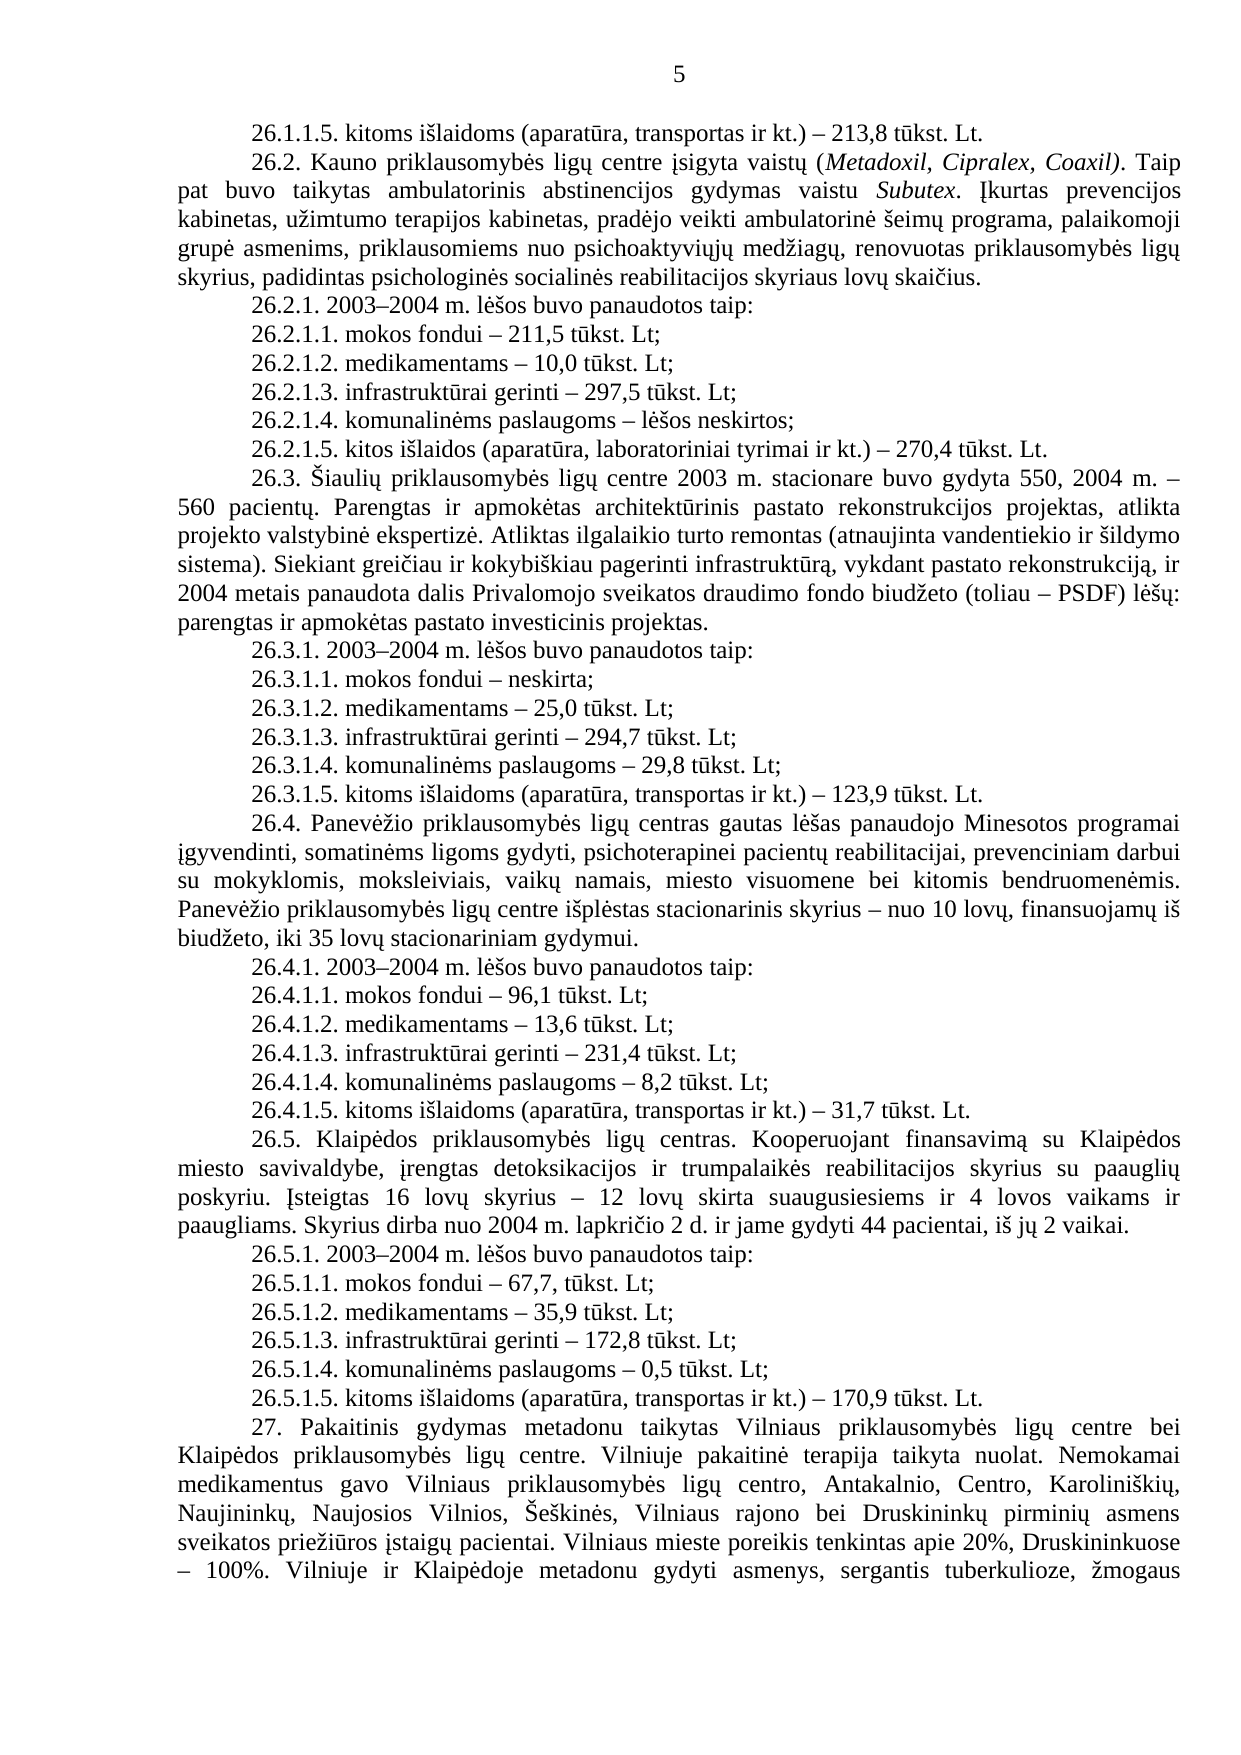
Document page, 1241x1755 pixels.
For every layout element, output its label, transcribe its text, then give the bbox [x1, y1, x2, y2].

text 26.3.1.5. kitoms išlaidoms (aparatūra, transportas ir kt.) – 123,9 tūkst. Lt. [177, 779, 1181, 808]
text 26.3.1. 2003–2004 m. lėšos buvo panaudotos taip: [177, 636, 1181, 664]
text 26.2.1.1. mokos fondui – 211,5 tūkst. Lt; [177, 319, 1181, 348]
text 26.2.1.2. medikamentams – 10,0 tūkst. Lt; [177, 348, 1181, 377]
text 26.4.1.4. komunalinėms paslaugoms – 8,2 tūkst. Lt; [177, 1067, 1181, 1096]
text 26.5.1.1. mokos fondui – 67,7, tūkst. Lt; [177, 1268, 1181, 1297]
text 26.5.1.2. medikamentams – 35,9 tūkst. Lt; [177, 1297, 1181, 1326]
text 26.5. Klaipėdos priklausomybės ligų centras. Kooperuojant finansavimą su Klaipėdos miesto savivaldybe, įrengtas detoksikacijos ir trumpalaikės reabilitacijos skyrius su paauglių poskyriu. Įsteigtas 16 lovų skyrius – 12 lovų skirta suaugusiesiems ir 4 lovos vaikams ir paaugliams. Skyrius dirba nuo 2004 m. lapkričio 2 d. ir jame gydyti 44 pacientai, iš jų 2 vaikai. [177, 1124, 1181, 1239]
text 26.2. Kauno priklausomybės ligų centre įsigyta vaistų (metadoxil, cipralex, coaxil). Taip pat buvo taikytas ambulatorinis abstinencijos gydymas vaistu Subutex. Įkurtas prevencijos kabinetas, užimtumo terapijos kabinetas, pradėjo veikti ambulatorinė šeimų programa, palaikomoji grupė asmenims, priklausomiems nuo psichoaktyviųjų medžiagų, renovuotas priklausomybės ligų skyrius, padidintas psichologinės socialinės reabilitacijos skyriaus lovų skaičius. [177, 147, 1181, 291]
text 26.4.1.1. mokos fondui – 96,1 tūkst. Lt; [177, 981, 1181, 1009]
text 26.1.1.5. kitoms išlaidoms (aparatūra, transportas ir kt.) – 213,8 tūkst. Lt. [177, 118, 1181, 147]
text 26.4.1. 2003–2004 m. lėšos buvo panaudotos taip: [177, 952, 1181, 981]
text 27. Pakaitinis gydymas metadonu taikytas Vilniaus priklausomybės ligų centre bei Klaipėdos priklausomybės ligų centre. Vilniuje pakaitinė terapija taikyta nuolat. Nemokamai medikamentus gavo Vilniaus priklausomybės ligų centro, Antakalnio, Centro, Karoliniškių, Naujininkų, Naujosios Vilnios, Šeškinės, Vilniaus rajono bei Druskininkų pirminių asmens sveikatos priežiūros įstaigų pacientai. Vilniaus mieste poreikis tenkintas apie 20%, Druskininkuose – 100%. Vilniuje ir Klaipėdoje metadonu gydyti asmenys, sergantis tuberkulioze, žmogaus [177, 1412, 1181, 1584]
text 26.5.1. 2003–2004 m. lėšos buvo panaudotos taip: [177, 1239, 1181, 1268]
text 26.3. Šiaulių priklausomybės ligų centre 2003 m. stacionare buvo gydyta 550, 2004 m. – 560 pacientų. Parengtas ir apmokėtas architektūrinis pastato rekonstrukcijos projektas, atlikta projekto valstybinė ekspertizė. Atliktas ilgalaikio turto remontas (atnaujinta vandentiekio ir šildymo sistema). Siekiant greičiau ir kokybiškiau pagerinti infrastruktūrą, vykdant pastato rekonstrukciją, ir 2004 metais panaudota dalis Privalomojo sveikatos draudimo fondo biudžeto (toliau – PSDF) lėšų: parengtas ir apmokėtas pastato investicinis projektas. [177, 463, 1181, 636]
text 26.4.1.3. infrastruktūrai gerinti – 231,4 tūkst. Lt; [177, 1038, 1181, 1067]
text 26.4.1.2. medikamentams – 13,6 tūkst. Lt; [177, 1009, 1181, 1038]
text 26.5.1.3. infrastruktūrai gerinti – 172,8 tūkst. Lt; [177, 1326, 1181, 1354]
text 26.3.1.2. medikamentams – 25,0 tūkst. Lt; [177, 693, 1181, 722]
text 26.2.1.3. infrastruktūrai gerinti – 297,5 tūkst. Lt; [177, 377, 1181, 406]
text 26.3.1.1. mokos fondui – neskirta; [177, 664, 1181, 693]
text 26.5.1.4. komunalinėms paslaugoms – 0,5 tūkst. Lt; [177, 1354, 1181, 1383]
text 26.5.1.5. kitoms išlaidoms (aparatūra, transportas ir kt.) – 170,9 tūkst. Lt. [177, 1383, 1181, 1412]
text 26.2.1. 2003–2004 m. lėšos buvo panaudotos taip: [177, 291, 1181, 319]
text 26.3.1.3. infrastruktūrai gerinti – 294,7 tūkst. Lt; [177, 722, 1181, 751]
text 26.3.1.4. komunalinėms paslaugoms – 29,8 tūkst. Lt; [177, 751, 1181, 779]
text 26.4.1.5. kitoms išlaidoms (aparatūra, transportas ir kt.) – 31,7 tūkst. Lt. [177, 1096, 1181, 1124]
text 26.4. Panevėžio priklausomybės ligų centras gautas lėšas panaudojo Minesotos programai įgyvendinti, somatinėms ligoms gydyti, psichoterapinei pacientų reabilitacijai, prevenciniam darbui su mokyklomis, moksleiviais, vaikų namais, miesto visuomene bei kitomis bendruomenėmis. Panevėžio priklausomybės ligų centre išplėstas stacionarinis skyrius – nuo 10 lovų, finansuojamų iš biudžeto, iki 35 lovų stacionariniam gydymui. [177, 808, 1181, 952]
text 26.2.1.5. kitos išlaidos (aparatūra, laboratoriniai tyrimai ir kt.) – 270,4 tūkst. Lt. [177, 434, 1181, 463]
text 26.2.1.4. komunalinėms paslaugoms – lėšos neskirtos; [177, 406, 1181, 434]
